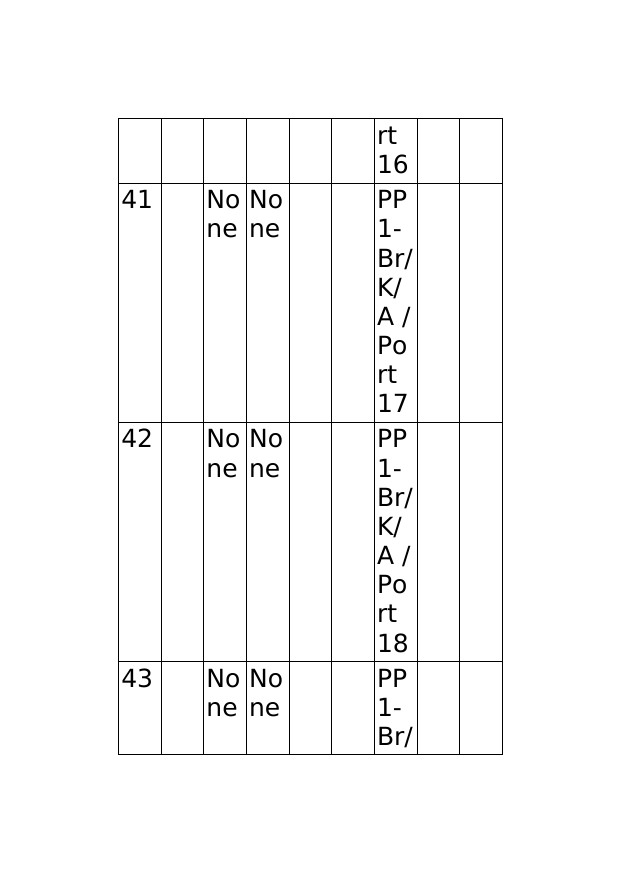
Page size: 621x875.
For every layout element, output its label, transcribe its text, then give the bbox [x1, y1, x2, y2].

table_cell PP1-Br/K/A / Port 17 [375, 184, 417, 422]
table_cell None [204, 423, 246, 661]
table_cell [162, 119, 203, 182]
table_cell [290, 184, 331, 422]
table_cell [418, 119, 459, 182]
table_cell [418, 423, 459, 661]
table_cell [460, 119, 502, 182]
table_cell [460, 184, 502, 422]
table_cell 42 [119, 423, 161, 661]
table_cell [290, 119, 331, 182]
table_cell [460, 662, 502, 754]
table_cell PP1-Br/ [375, 662, 417, 754]
table_cell 41 [119, 184, 161, 422]
table_cell None [204, 184, 246, 422]
table_cell [162, 423, 203, 661]
table_cell rt 16 [375, 119, 417, 182]
table_cell [460, 423, 502, 661]
table_cell None [247, 184, 289, 422]
table_cell [332, 662, 374, 754]
table_cell None [247, 423, 289, 661]
table_cell 43 [119, 662, 161, 754]
table_cell [162, 662, 203, 754]
table_cell None [247, 662, 289, 754]
table_cell [332, 119, 374, 182]
table_cell [332, 423, 374, 661]
table_cell None [204, 662, 246, 754]
table_cell PP1-Br/K/A / Port 18 [375, 423, 417, 661]
table_cell [290, 662, 331, 754]
table_cell [247, 119, 289, 182]
table_cell [332, 184, 374, 422]
table_cell [119, 119, 161, 182]
table_cell [290, 423, 331, 661]
table_cell [162, 184, 203, 422]
table_cell [418, 184, 459, 422]
table_cell [418, 662, 459, 754]
table_cell [204, 119, 246, 182]
